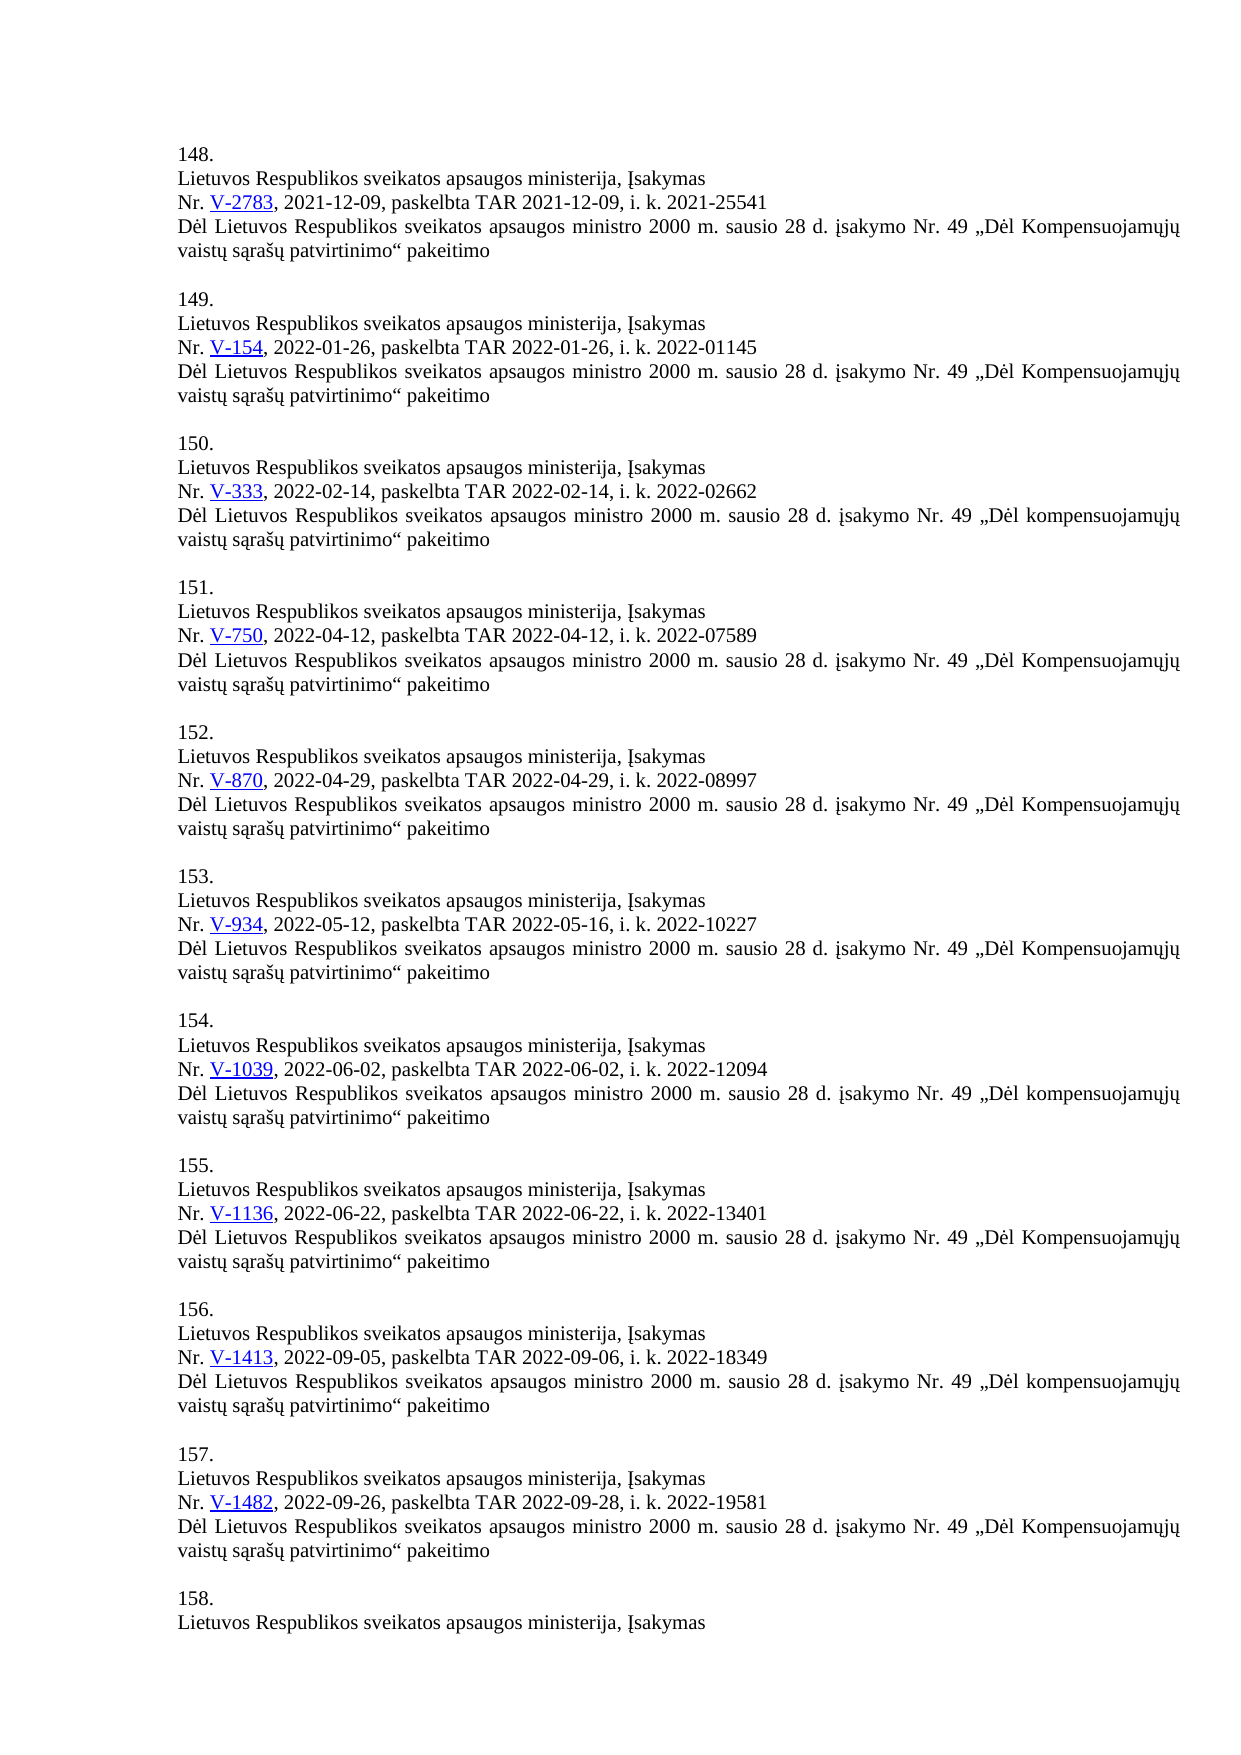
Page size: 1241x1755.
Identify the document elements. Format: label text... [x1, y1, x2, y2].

text Dėl Lietuvos Respublikos sveikatos apsaugos ministro 2000 m. sausio 28 d. įsakymo Nr. 49 „Dėl Kompensuojamųjų vaistų sąrašų patvirtinimo“ pakeitimo [177, 214, 1181, 262]
text Dėl Lietuvos Respublikos sveikatos apsaugos ministro 2000 m. sausio 28 d. įsakymo Nr. 49 „Dėl Kompensuojamųjų vaistų sąrašų patvirtinimo“ pakeitimo [177, 1514, 1181, 1562]
text Lietuvos Respublikos sveikatos apsaugos ministerija, Įsakymas [177, 1321, 1181, 1345]
text Lietuvos Respublikos sveikatos apsaugos ministerija, Įsakymas [177, 455, 1181, 479]
text Nr. V-870, 2022-04-29, paskelbta TAR 2022-04-29, i. k. 2022-08997 [177, 768, 1181, 792]
text Lietuvos Respublikos sveikatos apsaugos ministerija, Įsakymas [177, 744, 1181, 768]
text Nr. V-750, 2022-04-12, paskelbta TAR 2022-04-12, i. k. 2022-07589 [177, 623, 1181, 647]
text 158. [177, 1586, 1181, 1610]
text Dėl Lietuvos Respublikos sveikatos apsaugos ministro 2000 m. sausio 28 d. įsakymo Nr. 49 „Dėl Kompensuojamųjų vaistų sąrašų patvirtinimo“ pakeitimo [177, 1225, 1181, 1273]
text 149. [177, 287, 1181, 311]
text Nr. V-934, 2022-05-12, paskelbta TAR 2022-05-16, i. k. 2022-10227 [177, 912, 1181, 936]
text Dėl Lietuvos Respublikos sveikatos apsaugos ministro 2000 m. sausio 28 d. įsakymo Nr. 49 „Dėl Kompensuojamųjų vaistų sąrašų patvirtinimo“ pakeitimo [177, 936, 1181, 984]
text 150. [177, 431, 1181, 455]
text Nr. V-1039, 2022-06-02, paskelbta TAR 2022-06-02, i. k. 2022-12094 [177, 1057, 1181, 1081]
text 153. [177, 864, 1181, 888]
text Dėl Lietuvos Respublikos sveikatos apsaugos ministro 2000 m. sausio 28 d. įsakymo Nr. 49 „Dėl kompensuojamųjų vaistų sąrašų patvirtinimo“ pakeitimo [177, 1081, 1181, 1129]
text Lietuvos Respublikos sveikatos apsaugos ministerija, Įsakymas [177, 166, 1181, 190]
text 154. [177, 1008, 1181, 1032]
text 157. [177, 1442, 1181, 1466]
text Nr. V-1413, 2022-09-05, paskelbta TAR 2022-09-06, i. k. 2022-18349 [177, 1345, 1181, 1369]
text 156. [177, 1297, 1181, 1321]
text Lietuvos Respublikos sveikatos apsaugos ministerija, Įsakymas [177, 311, 1181, 335]
text Dėl Lietuvos Respublikos sveikatos apsaugos ministro 2000 m. sausio 28 d. įsakymo Nr. 49 „Dėl Kompensuojamųjų vaistų sąrašų patvirtinimo“ pakeitimo [177, 647, 1181, 696]
text Nr. V-2783, 2021-12-09, paskelbta TAR 2021-12-09, i. k. 2021-25541 [177, 190, 1181, 214]
text Lietuvos Respublikos sveikatos apsaugos ministerija, Įsakymas [177, 1177, 1181, 1201]
text Dėl Lietuvos Respublikos sveikatos apsaugos ministro 2000 m. sausio 28 d. įsakymo Nr. 49 „Dėl kompensuojamųjų vaistų sąrašų patvirtinimo“ pakeitimo [177, 503, 1181, 551]
text 152. [177, 720, 1181, 744]
text Lietuvos Respublikos sveikatos apsaugos ministerija, Įsakymas [177, 1610, 1181, 1634]
text Nr. V-333, 2022-02-14, paskelbta TAR 2022-02-14, i. k. 2022-02662 [177, 479, 1181, 503]
text Lietuvos Respublikos sveikatos apsaugos ministerija, Įsakymas [177, 1032, 1181, 1057]
text Lietuvos Respublikos sveikatos apsaugos ministerija, Įsakymas [177, 599, 1181, 623]
text Lietuvos Respublikos sveikatos apsaugos ministerija, Įsakymas [177, 1466, 1181, 1490]
text 151. [177, 575, 1181, 599]
text Nr. V-1136, 2022-06-22, paskelbta TAR 2022-06-22, i. k. 2022-13401 [177, 1201, 1181, 1225]
text 155. [177, 1153, 1181, 1177]
text Dėl Lietuvos Respublikos sveikatos apsaugos ministro 2000 m. sausio 28 d. įsakymo Nr. 49 „Dėl Kompensuojamųjų vaistų sąrašų patvirtinimo“ pakeitimo [177, 792, 1181, 840]
text Lietuvos Respublikos sveikatos apsaugos ministerija, Įsakymas [177, 888, 1181, 912]
text Nr. V-1482, 2022-09-26, paskelbta TAR 2022-09-28, i. k. 2022-19581 [177, 1490, 1181, 1514]
text Nr. V-154, 2022-01-26, paskelbta TAR 2022-01-26, i. k. 2022-01145 [177, 335, 1181, 359]
text 148. [177, 142, 1181, 166]
text Dėl Lietuvos Respublikos sveikatos apsaugos ministro 2000 m. sausio 28 d. įsakymo Nr. 49 „Dėl kompensuojamųjų vaistų sąrašų patvirtinimo“ pakeitimo [177, 1369, 1181, 1417]
text Dėl Lietuvos Respublikos sveikatos apsaugos ministro 2000 m. sausio 28 d. įsakymo Nr. 49 „Dėl Kompensuojamųjų vaistų sąrašų patvirtinimo“ pakeitimo [177, 359, 1181, 407]
